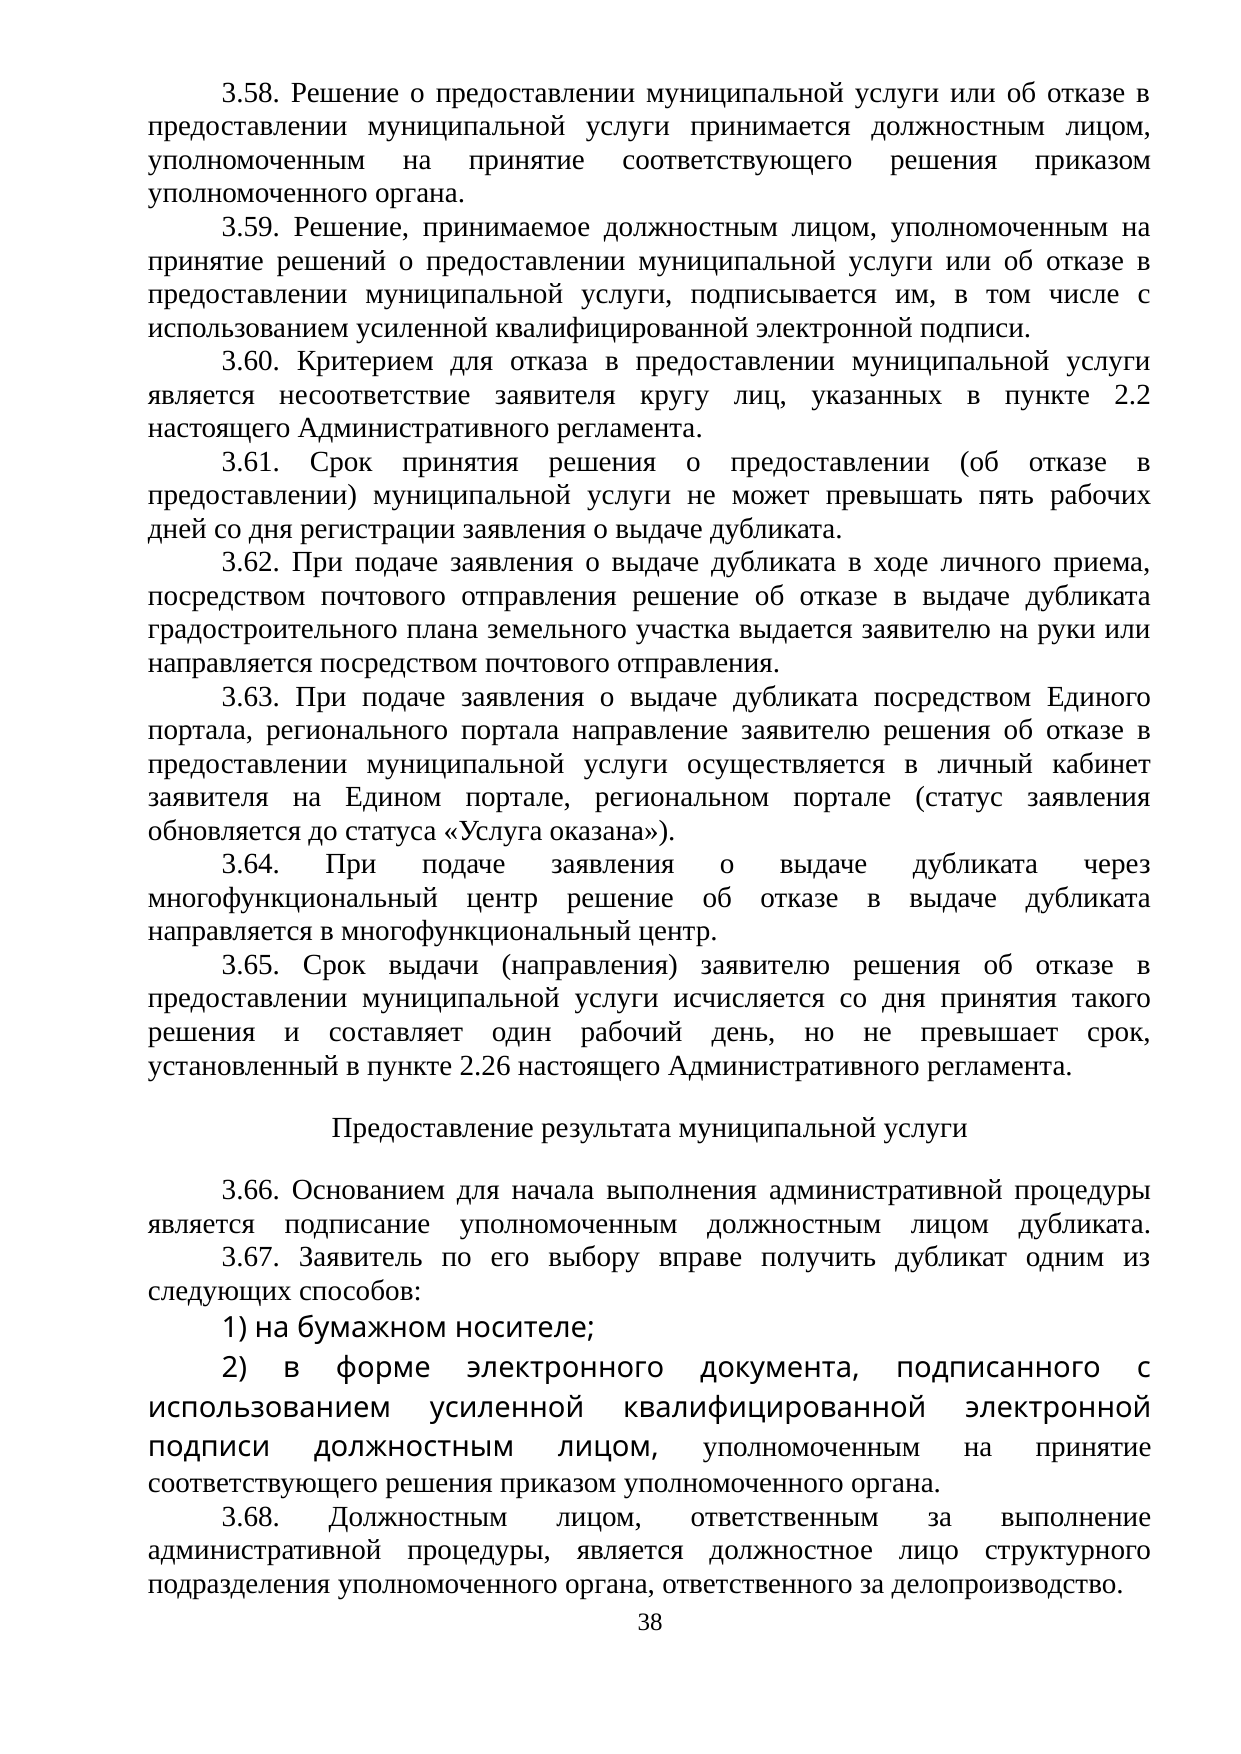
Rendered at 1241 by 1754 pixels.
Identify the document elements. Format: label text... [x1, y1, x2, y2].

text Предоставление результата муниципальной услуги [148, 1110, 1152, 1143]
text 3.59. Решение, принимаемое должностным лицом, уполномоченным на принятие решений о предоставлении муниципальной услуги или об отказе в предоставлении муниципальной услуги, подписывается им, в том числе с использованием усиленной квалифицированной электронной подписи. [148, 209, 1152, 343]
text 3.60. Критерием для отказа в предоставлении муниципальной услуги является несоответствие заявителя кругу лиц, указанных в пункте 2.2 настоящего Административного регламента. [148, 343, 1152, 444]
text 3.63. При подаче заявления о выдаче дубликата посредством Единого портала, регионального портала направление заявителю решения об отказе в предоставлении муниципальной услуги осуществляется в личный кабинет заявителя на Едином портале, региональном портале (статус заявления обновляется до статуса «Услуга оказана»). [148, 679, 1152, 846]
text 3.68. Должностным лицом, ответственным за выполнение административной процедуры, является должностное лицо структурного подразделения уполномоченного органа, ответственного за делопроизводство. [148, 1499, 1152, 1599]
text 3.65. Срок выдачи (направления) заявителю решения об отказе в предоставлении муниципальной услуги исчисляется со дня принятия такого решения и составляет один рабочий день, но не превышает срок, установленный в пункте 2.26 настоящего Административного регламента. [148, 947, 1152, 1081]
text 3.64. При подаче заявления о выдаче дубликата через многофункциональный центр решение об отказе в выдаче дубликата направляется в многофункциональный центр. [148, 846, 1152, 947]
text 3.66. Основанием для начала выполнения административной процедуры является подписание уполномоченным должностным лицом дубликата. 3.67. Заявитель по его выбору вправе получить дубликат одним из следующих способов: [148, 1172, 1152, 1306]
text 3.61. Срок принятия решения о предоставлении (об отказе в предоставлении) муниципальной услуги не может превышать пять рабочих дней со дня регистрации заявления о выдаче дубликата. [148, 444, 1152, 544]
text 3.58. Решение о предоставлении муниципальной услуги или об отказе в предоставлении муниципальной услуги принимается должностным лицом, уполномоченным на принятие соответствующего решения приказом уполномоченного органа. [148, 75, 1152, 209]
text 2) в форме электронного документа, подписанного с использованием усиленной квалифицированной электронной подписи должностным лицом, уполномоченным на принятие соответствующего решения приказом уполномоченного органа. [148, 1346, 1152, 1499]
text 3.62. При подаче заявления о выдаче дубликата в ходе личного приема, посредством почтового отправления решение об отказе в выдаче дубликата градостроительного плана земельного участка выдается заявителю на руки или направляется посредством почтового отправления. [148, 544, 1152, 679]
text 1) на бумажном носителе; [148, 1306, 1152, 1346]
